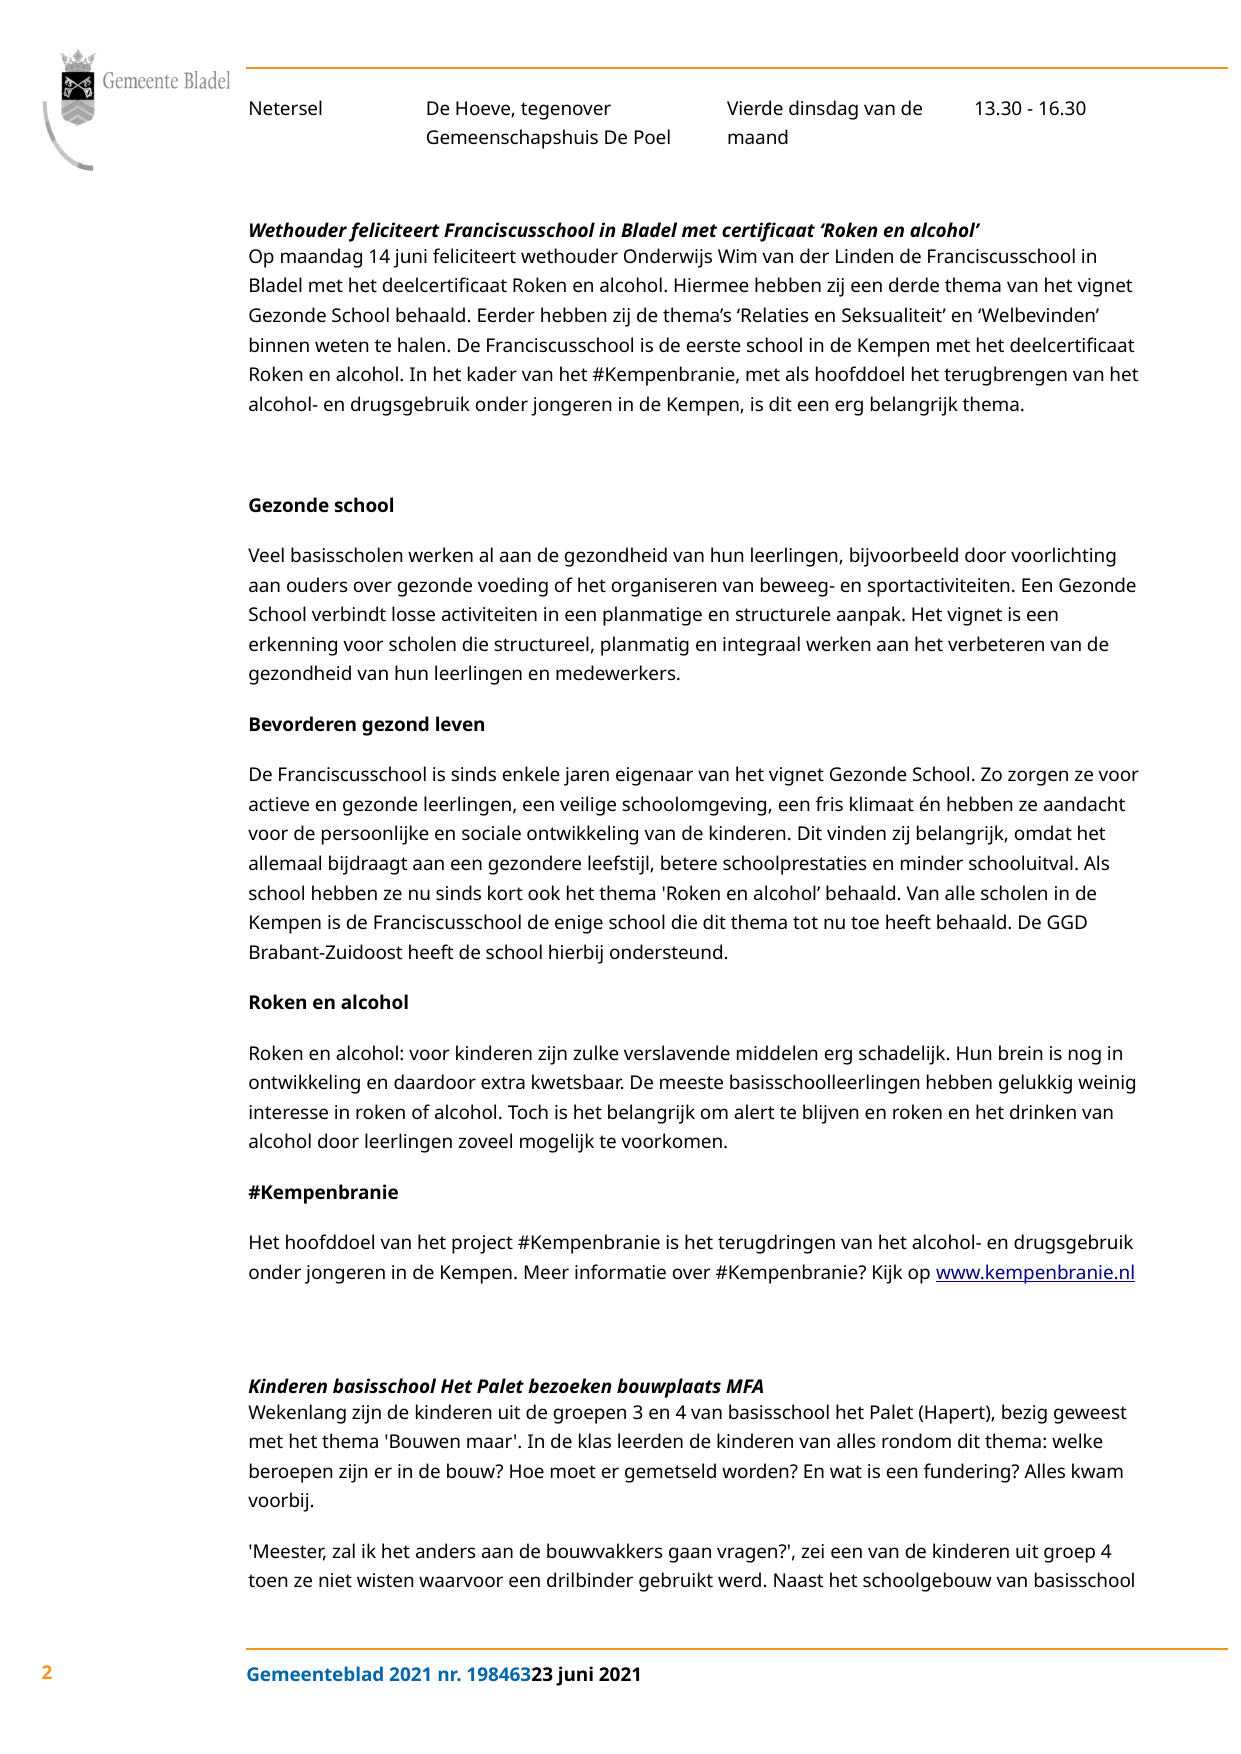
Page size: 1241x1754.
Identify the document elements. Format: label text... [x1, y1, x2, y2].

text Wekenlang zijn de kinderen uit de groepen 3 en 4 van basisschool het Palet (Hapert), bezig geweest met het thema 'Bouwen maar'. In de klas leerden de kinderen van alles rondom dit thema: welke beroepen zijn er in de bouw? Hoe moet er gemetseld worden? En wat is een fundering? Alles kwam voorbij. [248, 1399, 1152, 1513]
picture [41, 47, 231, 172]
text Roken en alcohol [248, 989, 1152, 1015]
table_cell Netersel [248, 95, 426, 150]
text Roken en alcohol: voor kinderen zijn zulke verslavende middelen erg schadelijk. Hun brein is nog in ontwikkeling en daardoor extra kwetsbaar. De meeste basisschoolleerlingen hebben gelukkig weinig interesse in roken of alcohol. Toch is het belangrijk om alert te blijven en roken en het drinken van alcohol door leerlingen zoveel mogelijk te voorkomen. [248, 1040, 1152, 1154]
table_cell Vierde dinsdag van de maand [727, 95, 974, 150]
text Kinderen basisschool Het Palet bezoeken bouwplaats MFA [248, 1373, 1152, 1399]
text 'Meester, zal ik het anders aan de bouwvakkers gaan vragen?', zei een van de kinderen uit groep 4 toen ze niet wisten waarvoor een drilbinder gebruikt werd. Naast het schoolgebouw van basisschool [248, 1538, 1152, 1593]
text Wethouder feliciteert Franciscusschool in Bladel met certificaat ‘Roken en alcohol’ [248, 217, 1152, 243]
text Veel basisscholen werken al aan de gezondheid van hun leerlingen, bijvoorbeeld door voorlichting aan ouders over gezonde voeding of het organiseren van beweeg- en sportactiviteiten. Een Gezonde School verbindt losse activiteiten in een planmatige en structurele aanpak. Het vignet is een erkenning voor scholen die structureel, planmatig en integraal werken aan het verbeteren van de gezondheid van hun leerlingen en medewerkers. [248, 542, 1152, 686]
text #Kempenbranie [248, 1179, 1152, 1204]
text Gezonde school [248, 492, 1152, 517]
text Bevorderen gezond leven [248, 711, 1152, 737]
text Het hoofddoel van het project #Kempenbranie is het terugdringen van het alcohol- en drugsgebruik onder jongeren in de Kempen. Meer informatie over #Kempenbranie? Kijk op www.kempenbranie.nl [248, 1229, 1152, 1284]
text Op maandag 14 juni feliciteert wethouder Onderwijs Wim van der Linden de Franciscusschool in Bladel met het deelcertificaat Roken en alcohol. Hiermee hebben zij een derde thema van het vignet Gezonde School behaald. Eerder hebben zij de thema’s ‘Relaties en Seksualiteit’ en ‘Welbevinden’ binnen weten te halen. De Franciscusschool is de eerste school in de Kempen met het deelcertificaat Roken en alcohol. In het kader van het #Kempenbranie, met als hoofddoel het terugbrengen van het alcohol- en drugsgebruik onder jongeren in de Kempen, is dit een erg belangrijk thema. [248, 243, 1152, 417]
table_cell De Hoeve, tegenover Gemeenschapshuis De Poel [426, 95, 727, 150]
table_cell 13.30 - 16.30 [974, 95, 1152, 150]
text De Franciscusschool is sinds enkele jaren eigenaar van het vignet Gezonde School. Zo zorgen ze voor actieve en gezonde leerlingen, een veilige schoolomgeving, een fris klimaat én hebben ze aandacht voor de persoonlijke en sociale ontwikkeling van de kinderen. Dit vinden zij belangrijk, omdat het allemaal bijdraagt aan een gezondere leefstijl, betere schoolprestaties en minder schooluitval. Als school hebben ze nu sinds kort ook het thema 'Roken en alcohol’ behaald. Van alle scholen in de Kempen is de Franciscusschool de enige school die dit thema tot nu toe heeft behaald. De GGD Brabant-Zuidoost heeft de school hierbij ondersteund. [248, 761, 1152, 964]
